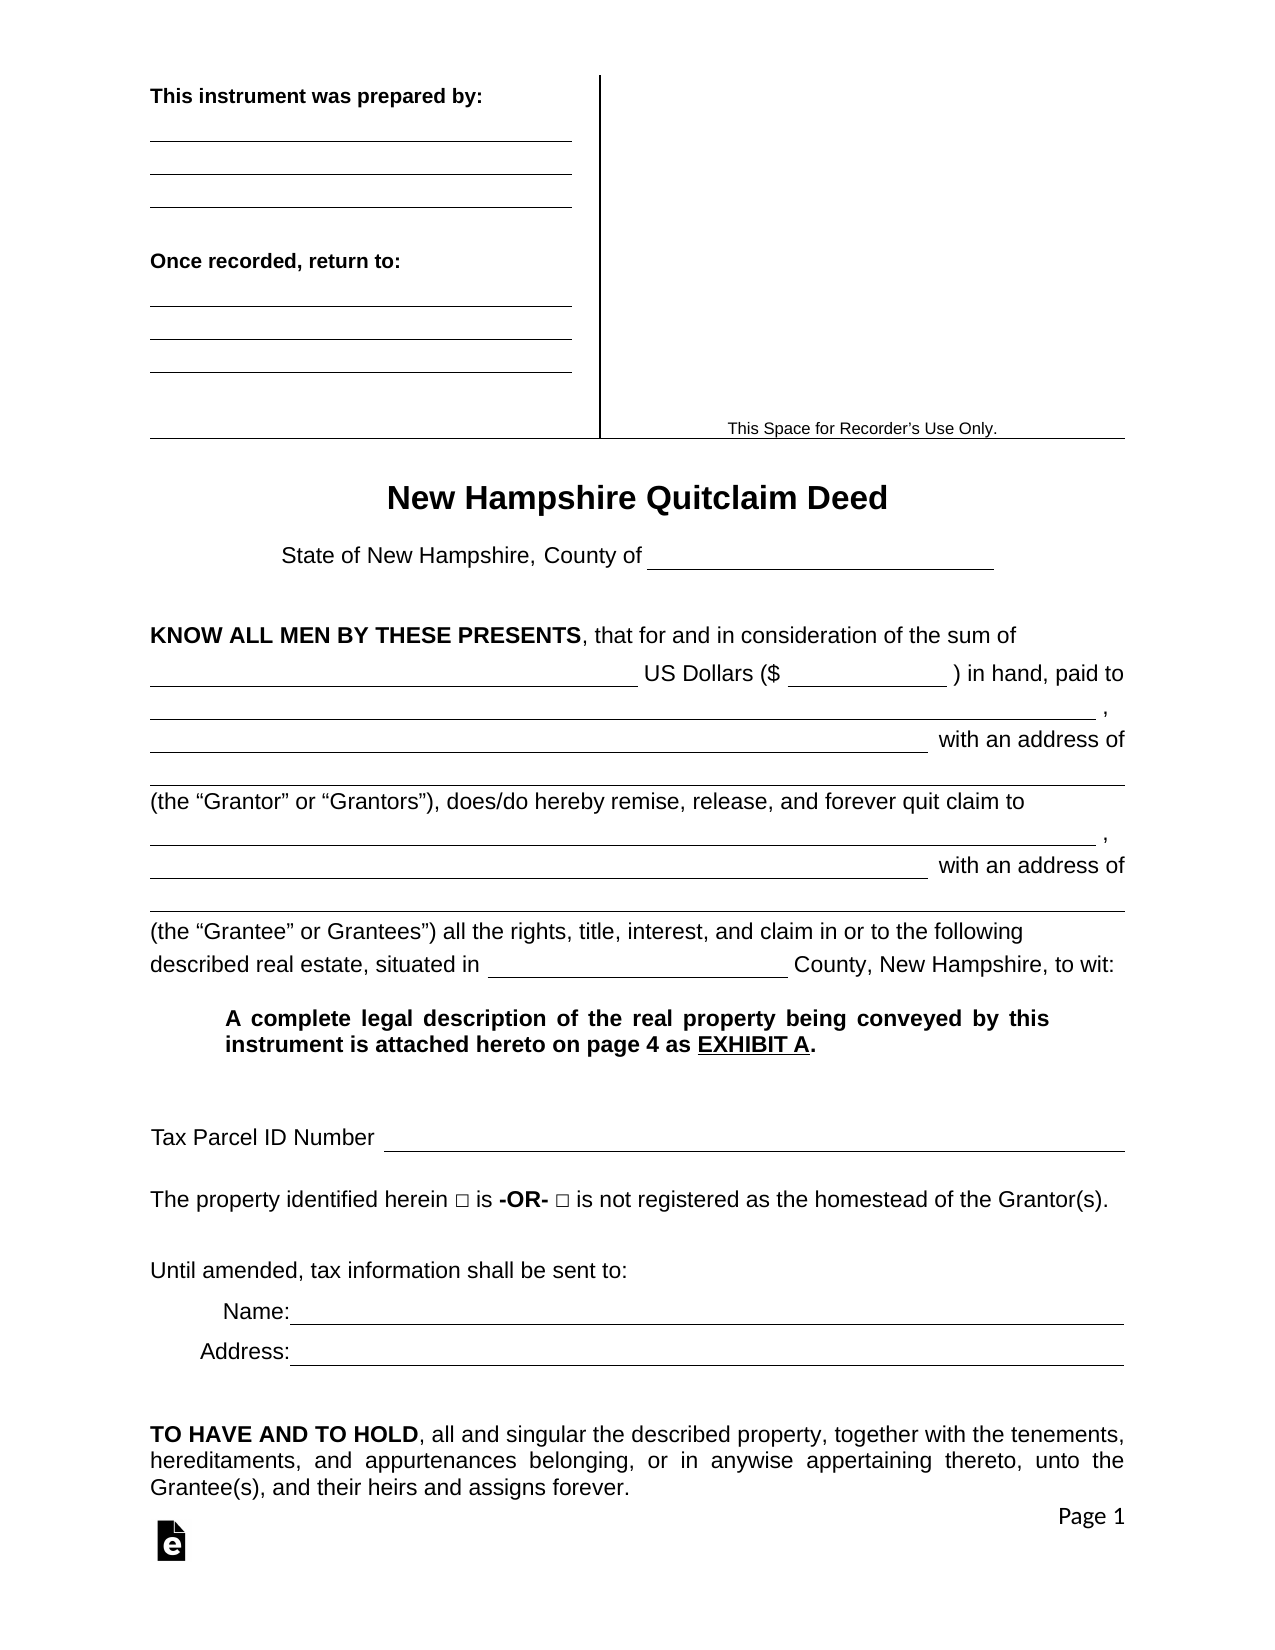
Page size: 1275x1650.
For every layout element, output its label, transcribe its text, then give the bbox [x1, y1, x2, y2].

table_cell [150, 340, 572, 372]
table_header State of New Hampshire, [281, 528, 544, 569]
table_cell [788, 653, 947, 686]
table_cell [488, 944, 787, 977]
table_cell described real estate, situated in [150, 944, 487, 977]
table_cell [150, 686, 1096, 719]
table_cell [601, 339, 1125, 372]
table_cell [572, 372, 599, 405]
table_cell Name: [150, 1284, 290, 1324]
text New Hampshire Quitclaim Deed [150, 478, 1125, 516]
table_cell [150, 142, 572, 174]
table_cell [572, 306, 599, 339]
table_header [647, 528, 994, 569]
table_cell County, New Hampshire, to wit: [788, 944, 1124, 977]
table_cell [150, 818, 1096, 845]
table_header [572, 75, 599, 108]
table_cell [150, 175, 572, 207]
table_cell This Space for Recorder’s Use Only. [601, 405, 1125, 438]
table_cell Once recorded, return to: [150, 240, 572, 273]
table_cell with an address of [928, 719, 1124, 752]
table_cell [572, 174, 599, 207]
table_cell [601, 108, 1125, 141]
table_header Tax Parcel ID Number [151, 1110, 384, 1151]
table_cell [572, 108, 599, 141]
table_cell [150, 720, 928, 752]
table_cell [601, 306, 1125, 339]
table_cell [150, 846, 928, 878]
table_cell [150, 878, 1124, 911]
table_cell [601, 273, 1125, 306]
table_cell [572, 207, 599, 240]
table_header [601, 75, 1125, 108]
table_cell [290, 1325, 1124, 1365]
table_cell [572, 273, 599, 306]
table_cell [290, 1284, 1124, 1324]
table_header KNOW ALL MEN BY THESE PRESENTS, that for and in consideration of the sum of [150, 649, 1124, 653]
table_cell [601, 372, 1125, 405]
table_cell [150, 208, 572, 240]
table_cell (the “Grantor” or “Grantors”), does/do hereby remise, release, and forever quit claim to [150, 814, 1124, 818]
table_cell [150, 405, 572, 438]
text TO HAVE AND TO HOLD, all and singular the described property, together with the tenements, hereditaments, and appurtenances belonging, or in anywise appertaining thereto, unto the Grantee(s), and their heirs and assigns forever. [150, 1421, 1125, 1500]
table_cell [150, 273, 572, 306]
table_cell (the “Grantee” or Grantees”) all the rights, title, interest, and claim in or to the following [150, 912, 1124, 944]
table_cell [150, 373, 572, 405]
table_header [384, 1110, 1124, 1151]
table_cell [150, 752, 1124, 785]
table_cell , [1096, 686, 1124, 719]
table_cell [572, 405, 599, 438]
table_header County of [544, 528, 647, 569]
table_cell US Dollars ($ [638, 653, 787, 686]
table_cell [601, 240, 1125, 273]
table_cell ) in hand, paid to [947, 653, 1124, 686]
table_cell [601, 207, 1125, 240]
table_cell Address: [150, 1324, 290, 1365]
table_header Until amended, tax information shall be sent to: [150, 1243, 1124, 1284]
table_cell [150, 653, 637, 686]
table_cell [150, 108, 572, 141]
table_header This instrument was prepared by: [150, 75, 572, 108]
text The property identified herein ☐ is -OR- ☐ is not registered as the homestead of the Grantor(s). [150, 1180, 1125, 1214]
table_cell [572, 339, 599, 372]
table_cell with an address of [928, 845, 1124, 878]
table_cell [572, 141, 599, 174]
table_cell [150, 307, 572, 339]
table_cell [601, 141, 1125, 174]
table_cell [572, 240, 599, 273]
table_cell [601, 174, 1125, 207]
text A complete legal description of the real property being conveyed by this instrument is attached hereto on page 4 as EXHIBIT A. [225, 1004, 1050, 1057]
table_cell , [1096, 818, 1124, 845]
